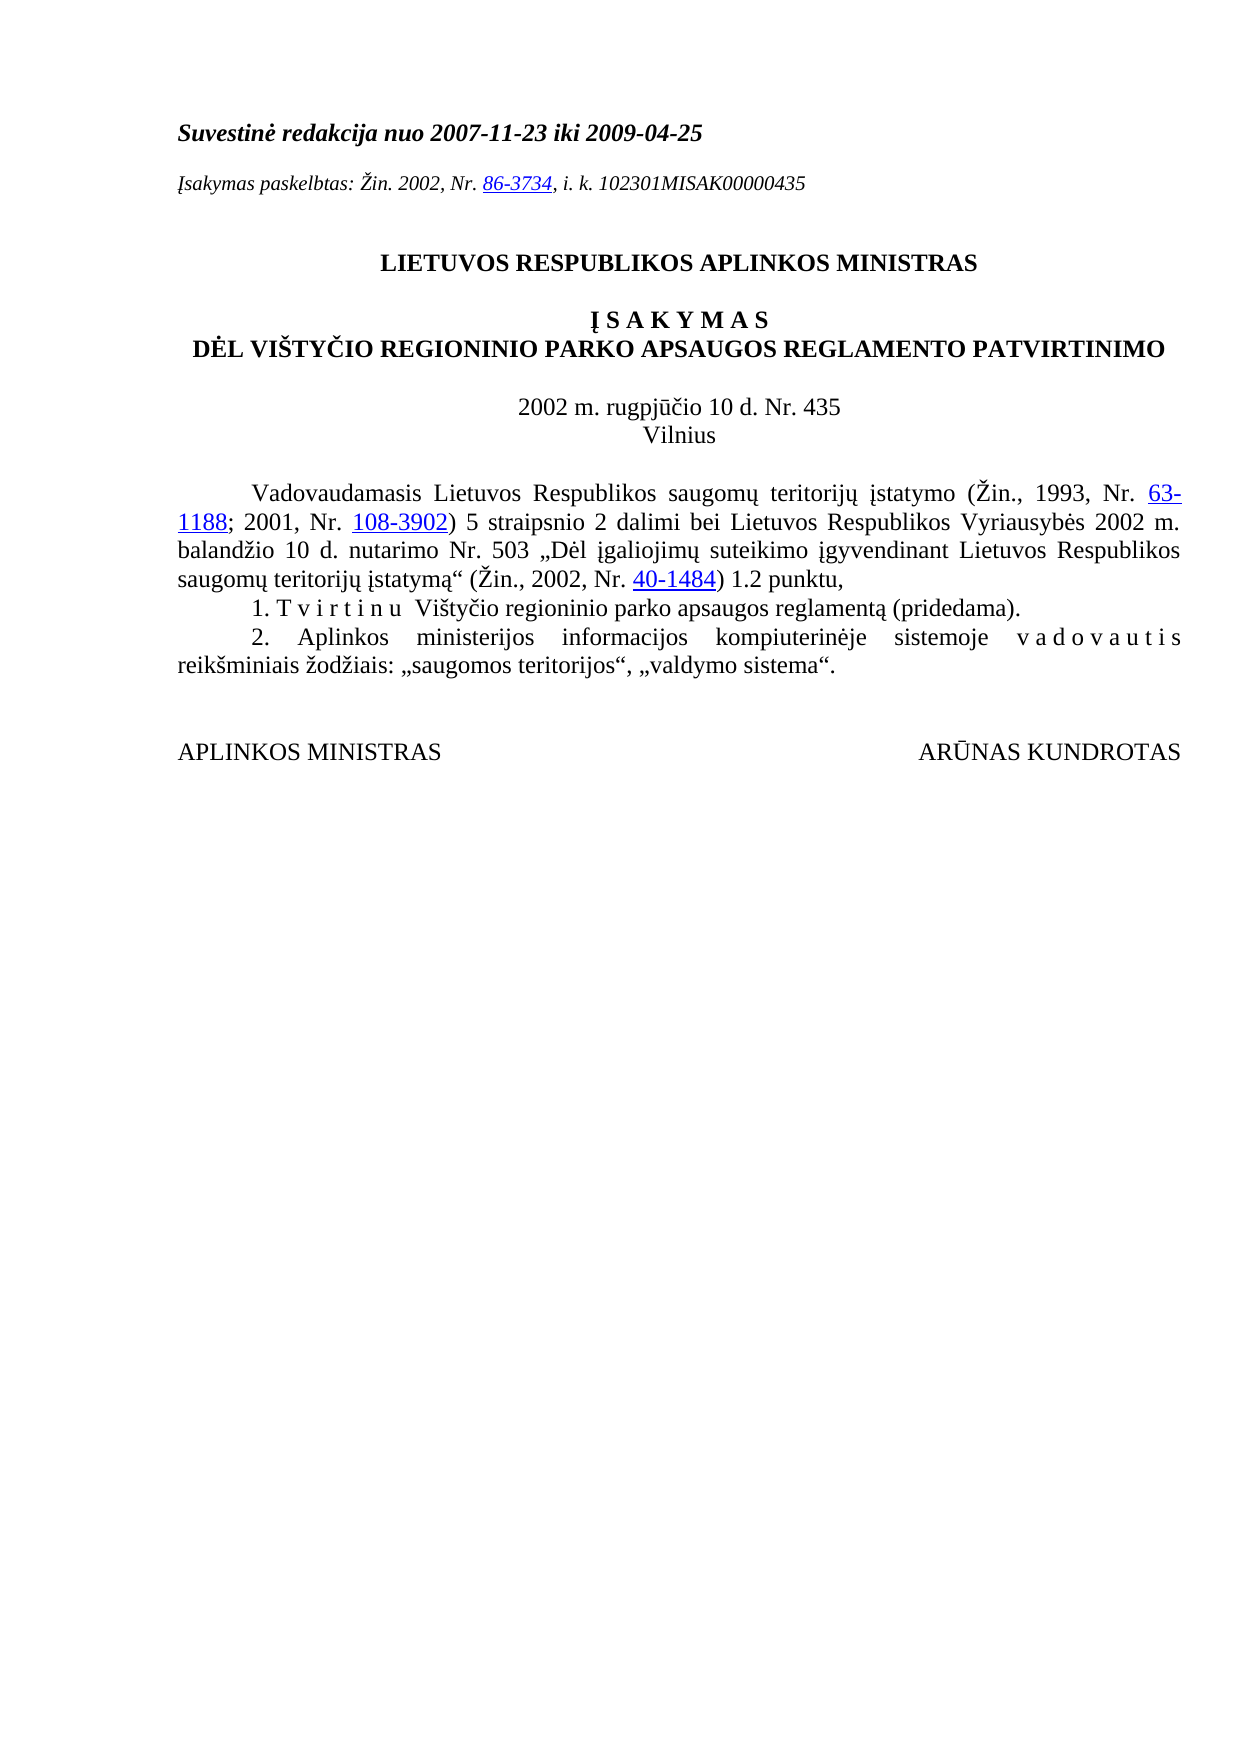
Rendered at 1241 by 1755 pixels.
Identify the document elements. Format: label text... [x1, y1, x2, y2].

text 2002 m. rugpjūčio 10 d. Nr. 435 [177, 392, 1181, 420]
text LIETUVOS RESPUBLIKOS APLINKOS MINISTRAS [177, 248, 1181, 277]
text Vadovaudamasis Lietuvos Respublikos saugomų teritorijų įstatymo (Žin., 1993, Nr. 63-1188; 2001, Nr. 108-3902) 5 straipsnio 2 dalimi bei Lietuvos Respublikos Vyriausybės 2002 m. balandžio 10 d. nutarimo Nr. 503 „Dėl įgaliojimų suteikimo įgyvendinant Lietuvos Respublikos saugomų teritorijų įstatymą“ (Žin., 2002, Nr. 40-1484) 1.2 punktu, [177, 478, 1181, 593]
text Suvestinė redakcija nuo 2007-11-23 iki 2009-04-25 [177, 118, 1181, 147]
text Į S A K Y M A S [177, 305, 1181, 334]
text 1. Tvirtinu Vištyčio regioninio parko apsaugos reglamentą (pridedama). [177, 593, 1181, 622]
text 2. Aplinkos ministerijos informacijos kompiuterinėje sistemoje vadovautis reikšminiais žodžiais: „saugomos teritorijos“, „valdymo sistema“. [177, 622, 1181, 679]
text Įsakymas paskelbtas: Žin. 2002, Nr. 86-3734, i. k. 102301MISAK00000435 [177, 171, 1181, 195]
text APLINKOS MINISTRAS ARŪNAS KUNDROTAS [177, 737, 1181, 765]
text Vilnius [177, 420, 1181, 449]
text DĖL VIŠTYČIO REGIONINIO PARKO APSAUGOS REGLAMENTO PATVIRTINIMO [177, 334, 1181, 363]
